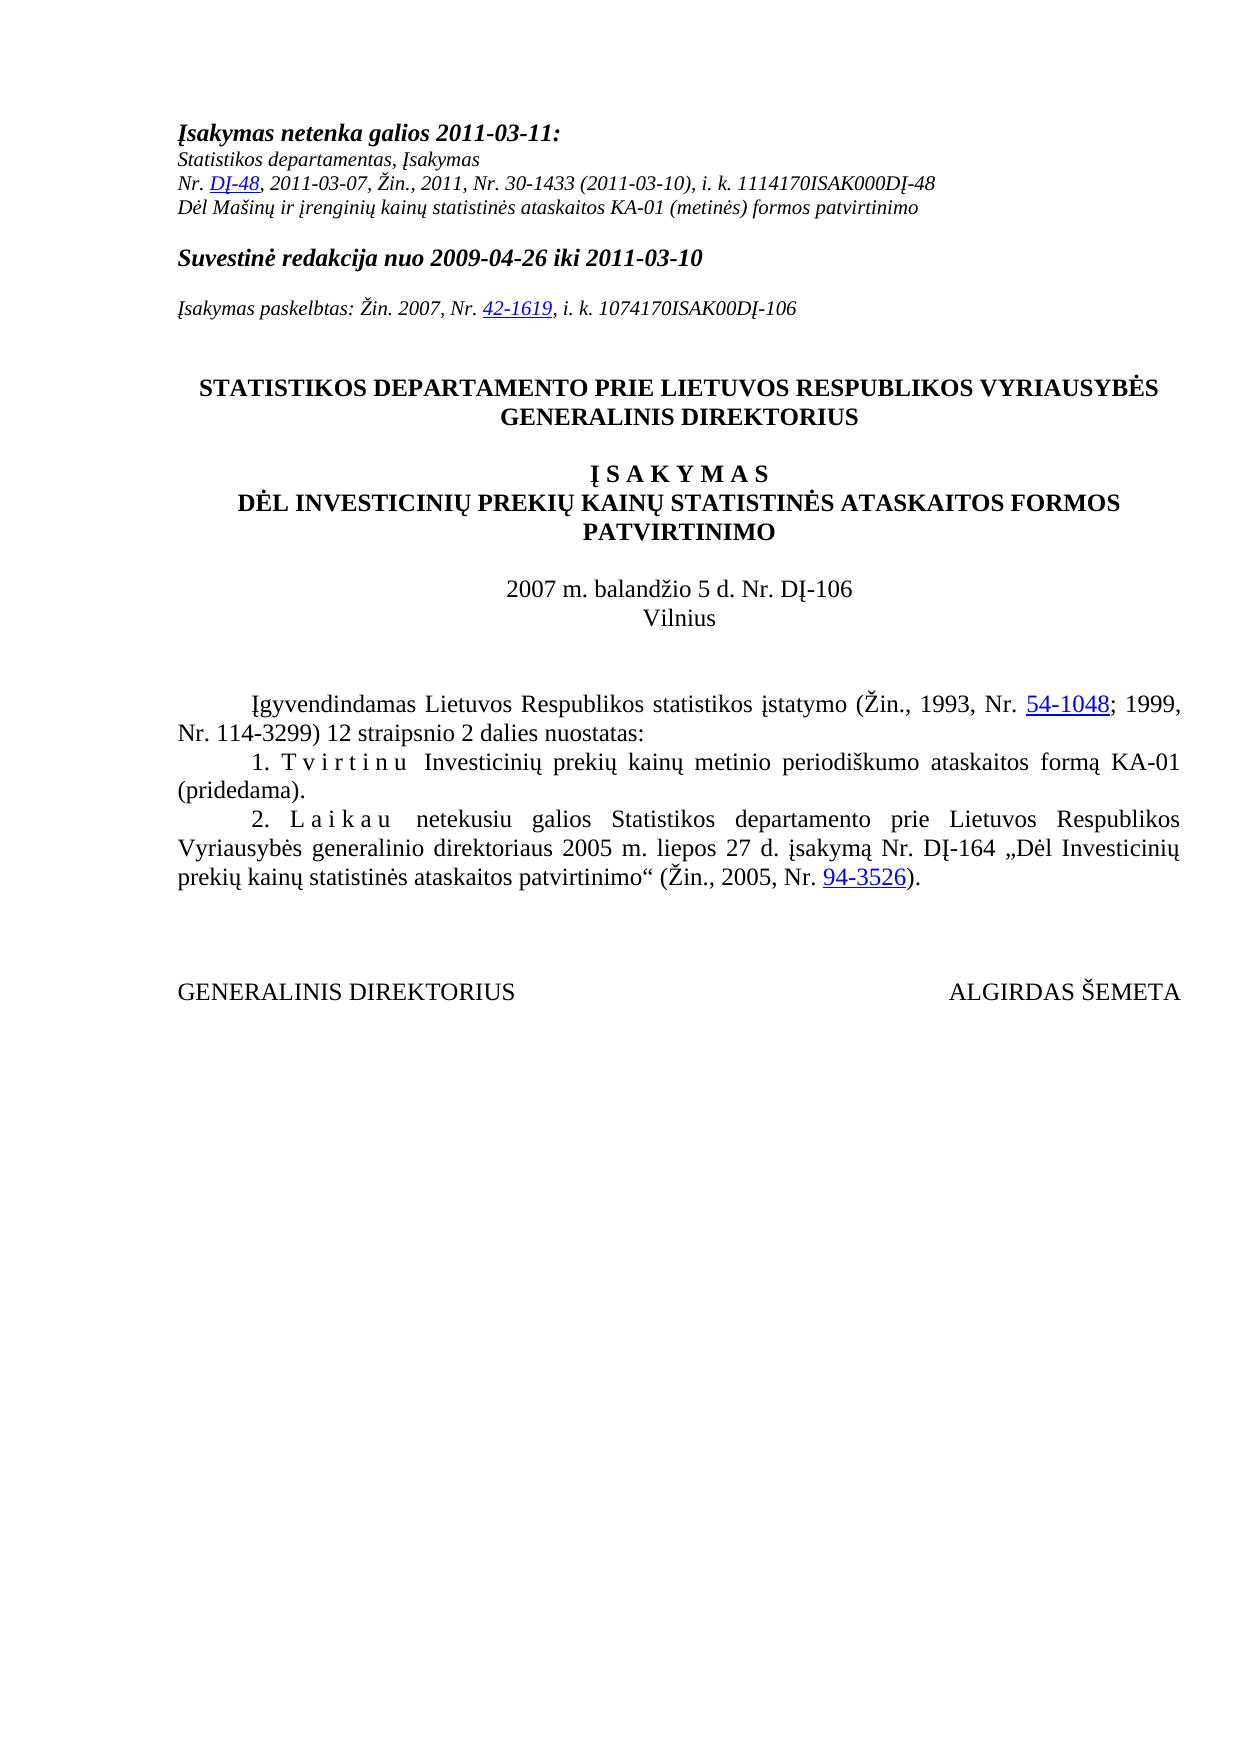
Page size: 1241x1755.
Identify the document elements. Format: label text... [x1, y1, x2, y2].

text Dėl Mašinų ir įrenginių kainų statistinės ataskaitos KA-01 (metinės) formos patvirtinimo [177, 195, 1181, 219]
text 1. Tvirtinu Investicinių prekių kainų metinio periodiškumo ataskaitos formą KA-01 (pridedama). [177, 747, 1181, 804]
text 2007 m. balandžio 5 d. Nr. DĮ-106 [177, 574, 1181, 603]
text Suvestinė redakcija nuo 2009-04-26 iki 2011-03-10 [177, 243, 1181, 272]
text Įgyvendindamas Lietuvos Respublikos statistikos įstatymo (Žin., 1993, Nr. 54-1048; 1999, Nr. 114-3299) 12 straipsnio 2 dalies nuostatas: [177, 689, 1181, 747]
text STATISTIKOS DEPARTAMENTO PRIE LIETUVOS RESPUBLIKOS VYRIAUSYBĖS GENERALINIS DIREKTORIUS [177, 373, 1181, 430]
text Nr. DĮ-48, 2011-03-07, Žin., 2011, Nr. 30-1433 (2011-03-10), i. k. 1114170ISAK000DĮ-48 [177, 171, 1181, 195]
text Vilnius [177, 603, 1181, 632]
text Statistikos departamentas, Įsakymas [177, 147, 1181, 171]
text 2. Laikau netekusiu galios Statistikos departamento prie Lietuvos Respublikos Vyriausybės generalinio direktoriaus 2005 m. liepos 27 d. įsakymą Nr. DĮ-164 „Dėl Investicinių prekių kainų statistinės ataskaitos patvirtinimo“ (Žin., 2005, Nr. 94-3526). [177, 804, 1181, 890]
text Įsakymas paskelbtas: Žin. 2007, Nr. 42-1619, i. k. 1074170ISAK00DĮ-106 [177, 296, 1181, 320]
text Į S A K Y M A S [177, 459, 1181, 488]
text DĖL INVESTICINIŲ PREKIŲ KAINŲ STATISTINĖS ATASKAITOS FORMOS PATVIRTINIMO [177, 488, 1181, 545]
text Įsakymas netenka galios 2011-03-11: [177, 118, 1181, 147]
text GENERALINIS DIREKTORIUS ALGIRDAS ŠEMETA [177, 977, 1181, 1005]
